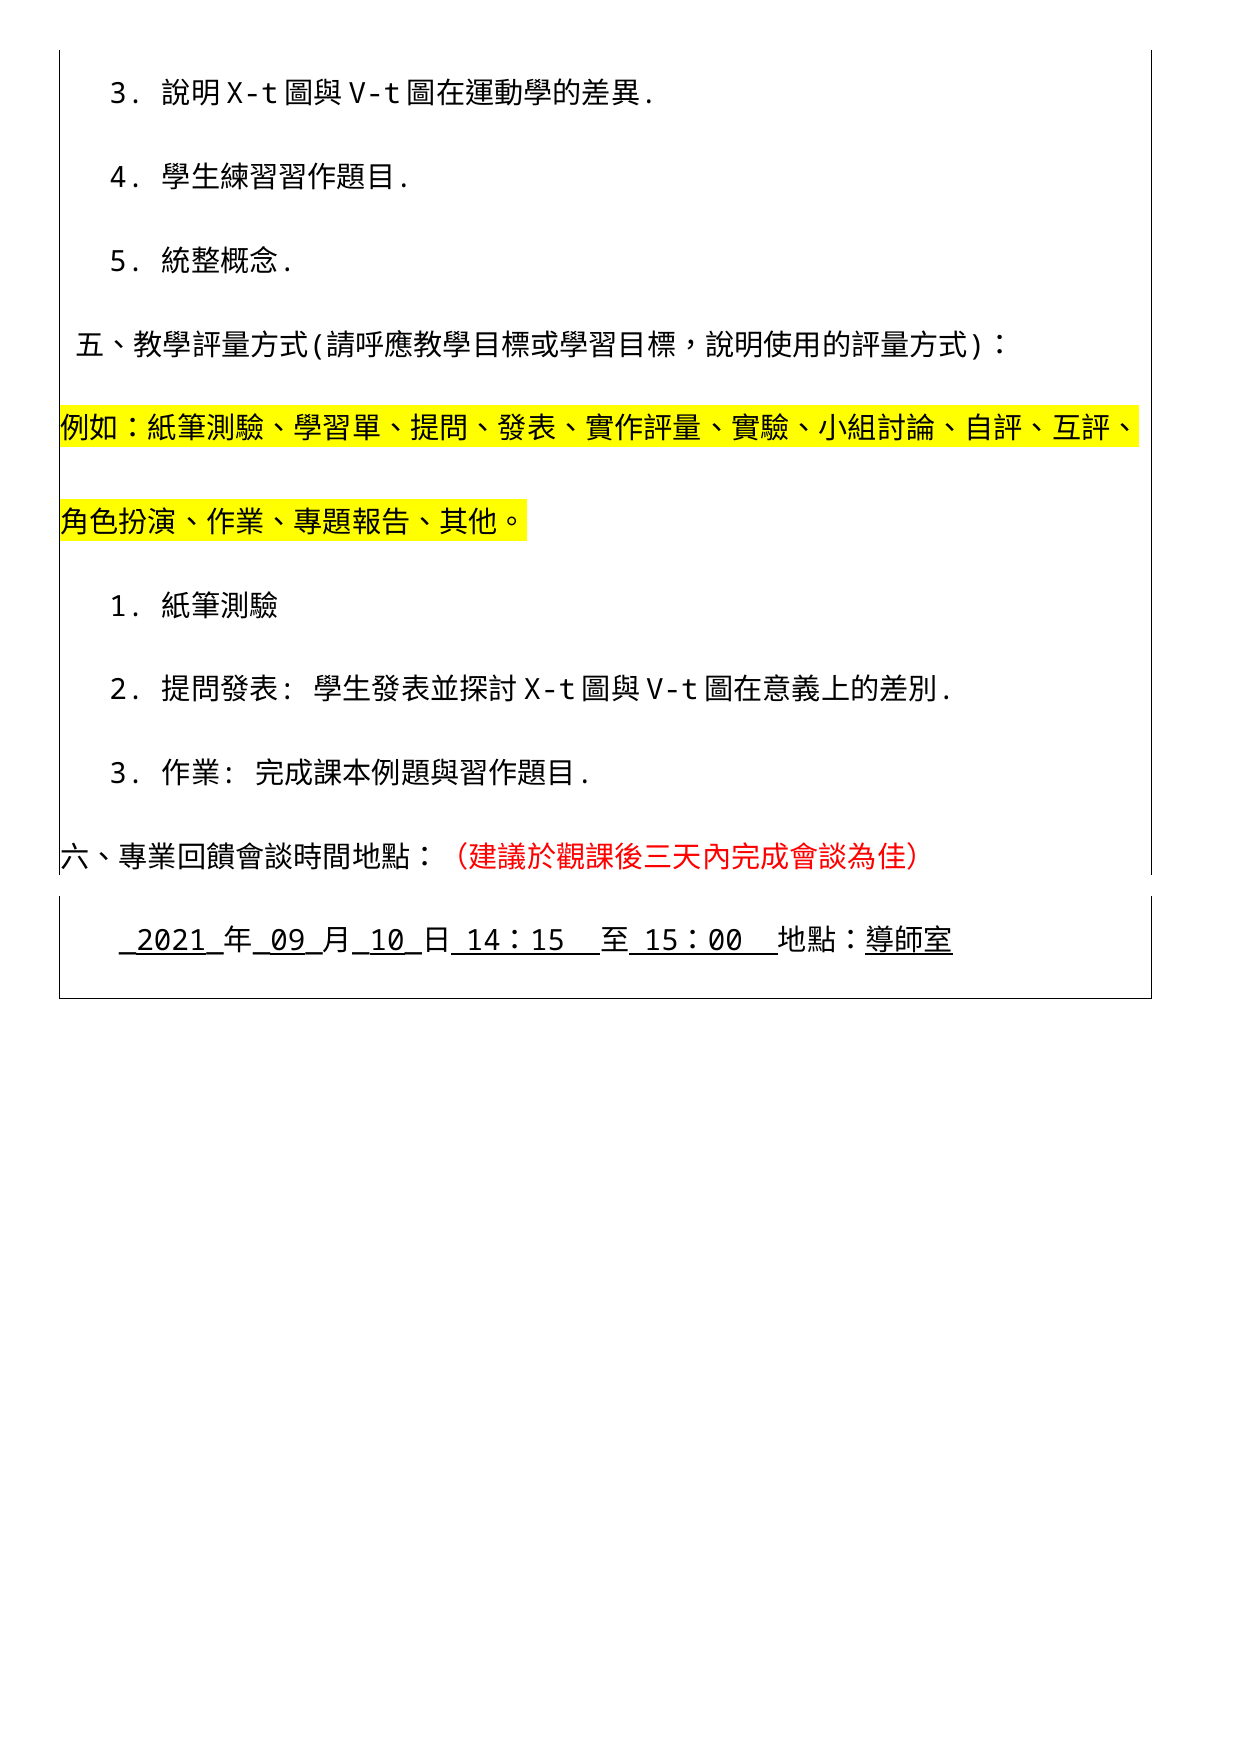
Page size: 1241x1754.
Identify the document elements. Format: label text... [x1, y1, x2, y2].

text 六、專業回饋會談時間地點：（建議於觀課後三天內完成會談為佳） [60, 813, 1151, 875]
text 5. 統整概念. [60, 217, 1151, 279]
text 3. 說明X-t圖與V-t圖在運動學的差異. [60, 50, 1151, 112]
text 例如：紙筆測驗、學習單、提問、發表、實作評量、實驗、小組討論、自評、互評、角色扮演、作業、專題報告、其他。 [60, 384, 1151, 541]
text 1. 紙筆測驗 [60, 562, 1151, 624]
text 五、教學評量方式(請呼應教學目標或學習目標，說明使用的評量方式)： [60, 301, 1151, 363]
text 3. 作業: 完成課本例題與習作題目. [60, 729, 1151, 791]
text 4. 學生練習習作題目. [60, 133, 1151, 196]
text _2021_年_09_月_10_日 14：15 至 15：00 地點：導師室 [60, 896, 1151, 998]
text 2. 提問發表: 學生發表並探討X-t圖與V-t圖在意義上的差別. [60, 645, 1151, 708]
